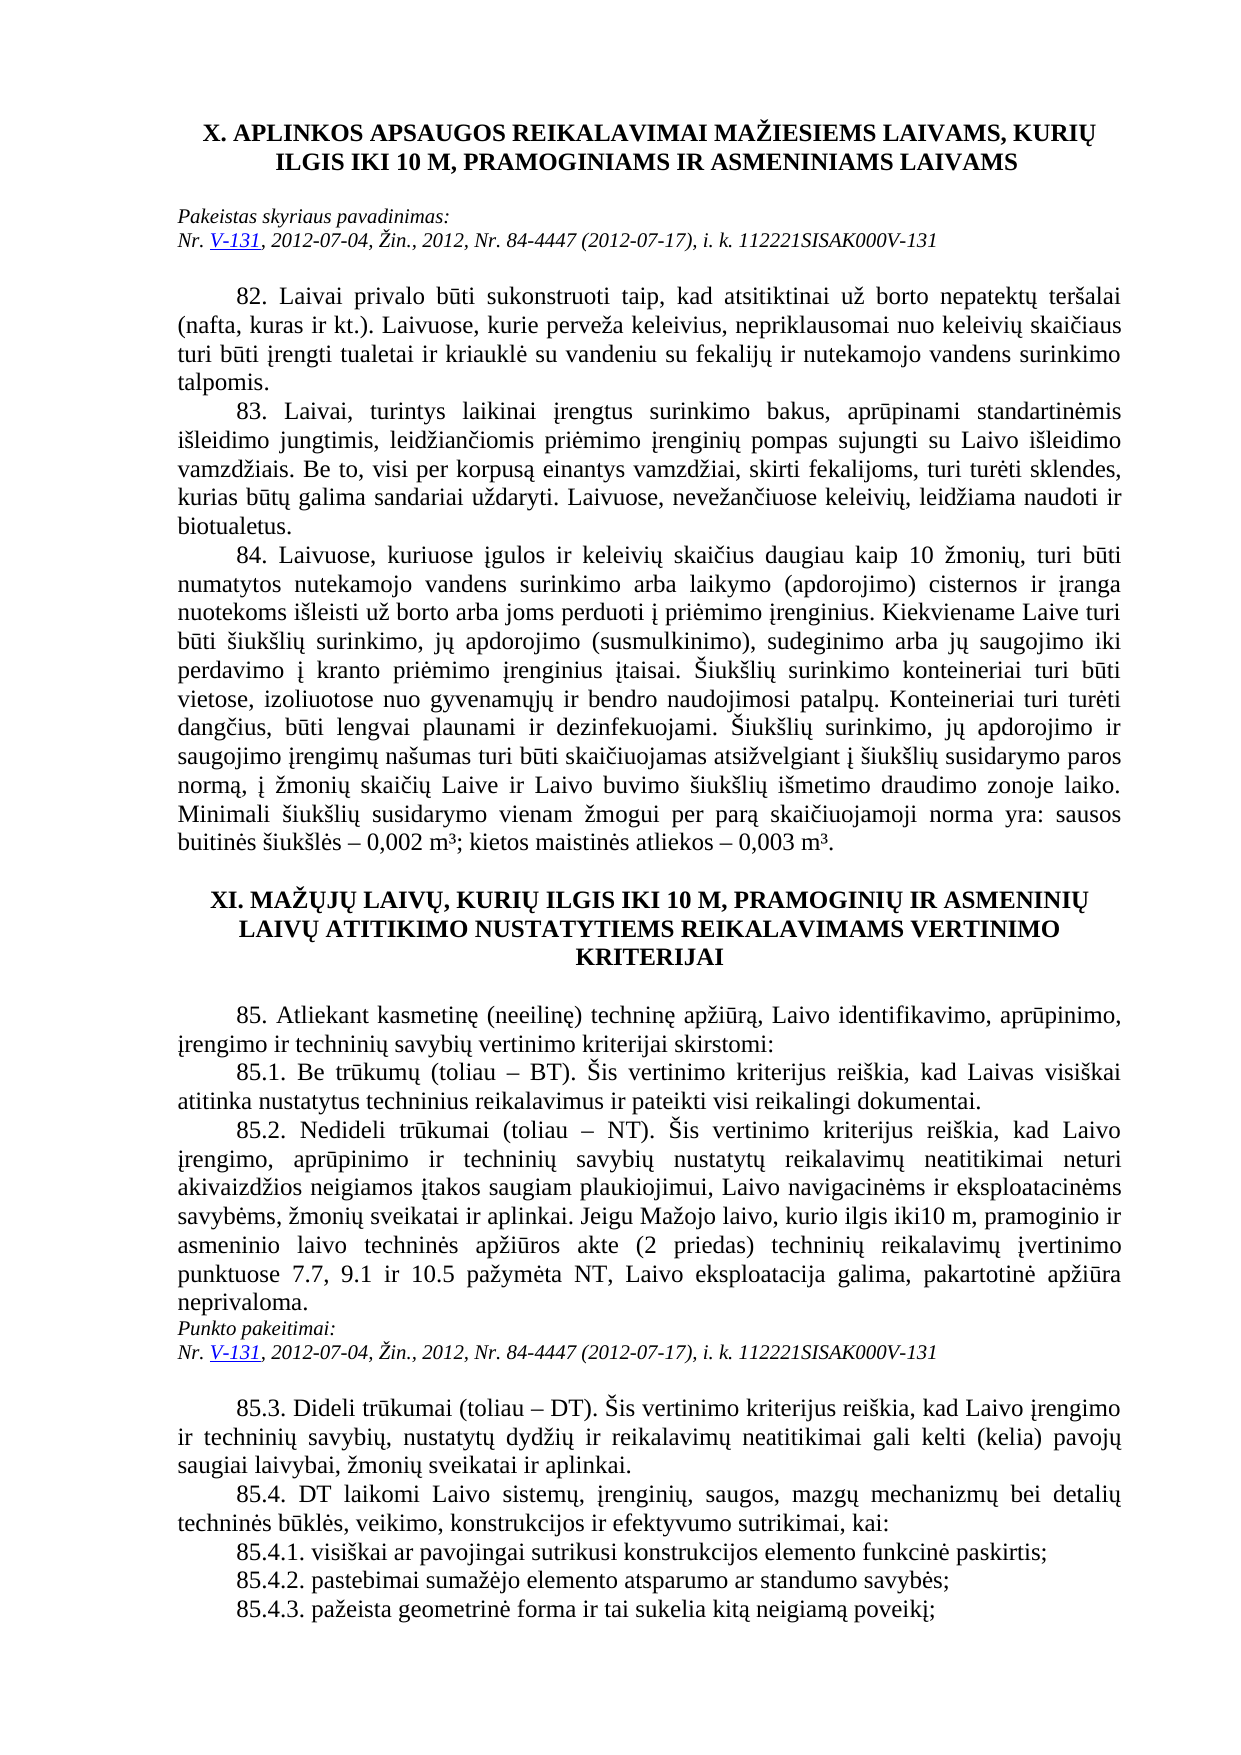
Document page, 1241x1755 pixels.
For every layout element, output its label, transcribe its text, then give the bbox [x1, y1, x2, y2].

text 84. Laivuose, kuriuose įgulos ir keleivių skaičius daugiau kaip 10 žmonių, turi būti numatytos nutekamojo vandens surinkimo arba laikymo (apdorojimo) cisternos ir įranga nuotekoms išleisti už borto arba joms perduoti į priėmimo įrenginius. Kiekviename Laive turi būti šiukšlių surinkimo, jų apdorojimo (susmulkinimo), sudeginimo arba jų saugojimo iki perdavimo į kranto priėmimo įrenginius įtaisai. Šiukšlių surinkimo konteineriai turi būti vietose, izoliuotose nuo gyvenamųjų ir bendro naudojimosi patalpų. Konteineriai turi turėti dangčius, būti lengvai plaunami ir dezinfekuojami. Šiukšlių surinkimo, jų apdorojimo ir saugojimo įrengimų našumas turi būti skaičiuojamas atsižvelgiant į šiukšlių susidarymo paros normą, į žmonių skaičių Laive ir Laivo buvimo šiukšlių išmetimo draudimo zonoje laiko. Minimali šiukšlių susidarymo vienam žmogui per parą skaičiuojamoji norma yra: sausos buitinės šiukšlės – 0,002 m³; kietos maistinės atliekos – 0,003 m³. [177, 540, 1122, 856]
text 85.4.3. pažeista geometrinė forma ir tai sukelia kitą neigiamą poveikį; [177, 1594, 1122, 1623]
text Punkto pakeitimai: [177, 1316, 1122, 1340]
text 85.4. DT laikomi Laivo sistemų, įrenginių, saugos, mazgų mechanizmų bei detalių techninės būklės, veikimo, konstrukcijos ir efektyvumo sutrikimai, kai: [177, 1479, 1122, 1537]
text 83. Laivai, turintys laikinai įrengtus surinkimo bakus, aprūpinami standartinėmis išleidimo jungtimis, leidžiančiomis priėmimo įrenginių pompas sujungti su Laivo išleidimo vamzdžiais. Be to, visi per korpusą einantys vamzdžiai, skirti fekalijoms, turi turėti sklendes, kurias būtų galima sandariai uždaryti. Laivuose, nevežančiuose keleivių, leidžiama naudoti ir biotualetus. [177, 396, 1122, 540]
text 85.2. Nedideli trūkumai (toliau – NT). Šis vertinimo kriterijus reiškia, kad Laivo įrengimo, aprūpinimo ir techninių savybių nustatytų reikalavimų neatitikimai neturi akivaizdžios neigiamos įtakos saugiam plaukiojimui, Laivo navigacinėms ir eksploatacinėms savybėms, žmonių sveikatai ir aplinkai. Jeigu Mažojo laivo, kurio ilgis iki10 m, pramoginio ir asmeninio laivo techninės apžiūros akte (2 priedas) techninių reikalavimų įvertinimo punktuose 7.7, 9.1 ir 10.5 pažymėta NT, Laivo eksploatacija galima, pakartotinė apžiūra neprivaloma. [177, 1115, 1122, 1316]
text 85.3. Dideli trūkumai (toliau – DT). Šis vertinimo kriterijus reiškia, kad Laivo įrengimo ir techninių savybių, nustatytų dydžių ir reikalavimų neatitikimai gali kelti (kelia) pavojų saugiai laivybai, žmonių sveikatai ir aplinkai. [177, 1393, 1122, 1479]
text 85. Atliekant kasmetinę (neeilinę) techninę apžiūrą, Laivo identifikavimo, aprūpinimo, įrengimo ir techninių savybių vertinimo kriterijai skirstomi: [177, 1000, 1122, 1057]
text 85.4.2. pastebimai sumažėjo elemento atsparumo ar standumo savybės; [177, 1566, 1122, 1594]
text Pakeistas skyriaus pavadinimas: [177, 204, 1122, 228]
text Nr. V-131, 2012-07-04, Žin., 2012, Nr. 84-4447 (2012-07-17), i. k. 112221SISAK000V-131 [177, 1340, 1122, 1364]
text 85.4.1. visiškai ar pavojingai sutrikusi konstrukcijos elemento funkcinė paskirtis; [177, 1537, 1122, 1566]
text X. APLINKOS APSAUGOS REIKALAVIMAI MAŽIESIEMS LAIVAMS, KURIŲ ILGIS IKI 10 M, PRAMOGINIAMS IR ASMENINIAMS LAIVAMS [177, 118, 1122, 176]
text XI. MAŽŲJŲ LAIVŲ, KURIŲ ILGIS IKI 10 M, PRAMOGINIŲ IR ASMENINIŲ LAIVŲ ATITIKIMO NUSTATYTIEMS REIKALAVIMAMS VERTINIMO KRITERIJAI [177, 885, 1122, 971]
text Nr. V-131, 2012-07-04, Žin., 2012, Nr. 84-4447 (2012-07-17), i. k. 112221SISAK000V-131 [177, 228, 1122, 252]
text 82. Laivai privalo būti sukonstruoti taip, kad atsitiktinai už borto nepatektų teršalai (nafta, kuras ir kt.). Laivuose, kurie perveža keleivius, nepriklausomai nuo keleivių skaičiaus turi būti įrengti tualetai ir kriauklė su vandeniu su fekalijų ir nutekamojo vandens surinkimo talpomis. [177, 281, 1122, 396]
text 85.1. Be trūkumų (toliau – BT). Šis vertinimo kriterijus reiškia, kad Laivas visiškai atitinka nustatytus techninius reikalavimus ir pateikti visi reikalingi dokumentai. [177, 1057, 1122, 1115]
